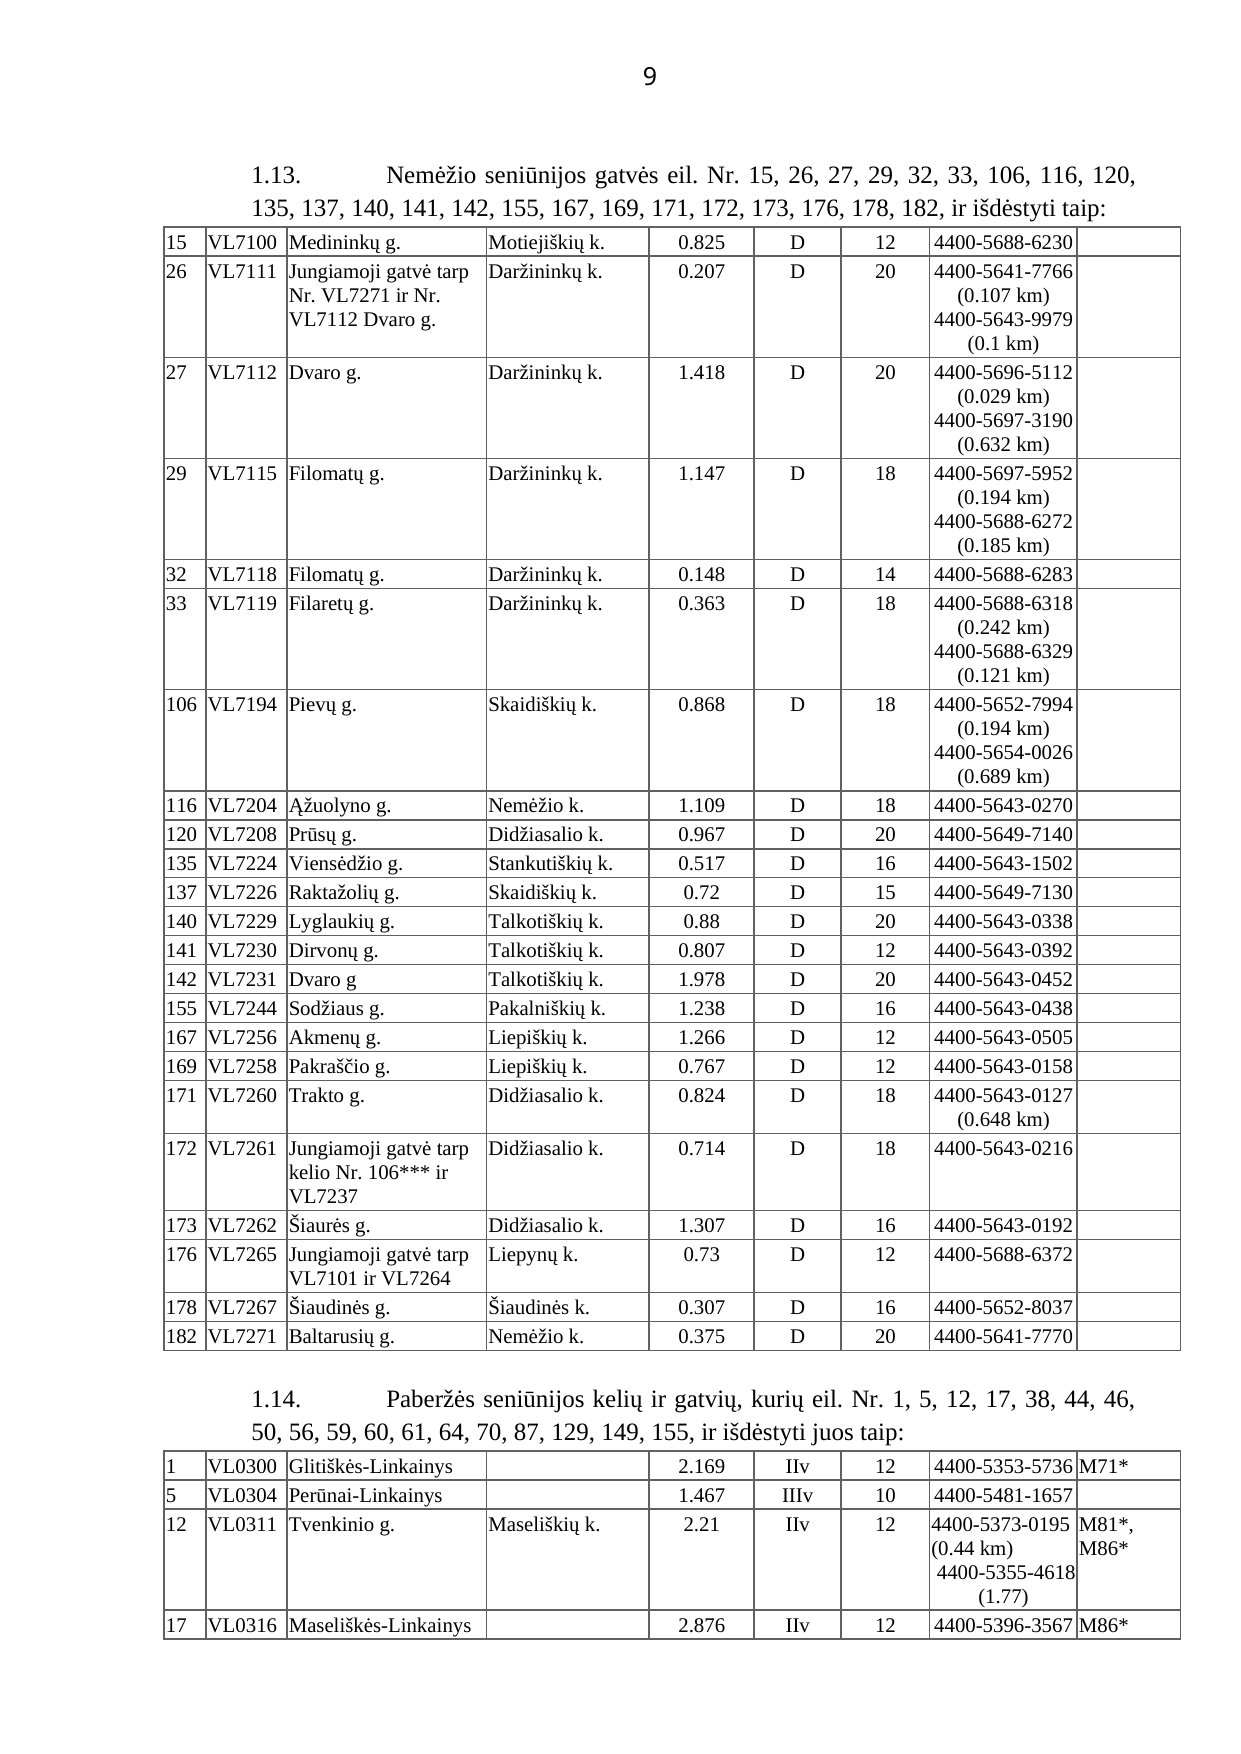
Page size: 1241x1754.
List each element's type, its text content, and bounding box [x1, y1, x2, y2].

table_cell Šiaudinės g. [288, 1293, 486, 1321]
table_cell 1.418 [650, 358, 753, 457]
table_cell 169 [165, 1052, 205, 1079]
table_cell Raktažolių g. [288, 878, 486, 906]
table_cell [1078, 1211, 1180, 1238]
table_cell [1078, 589, 1180, 689]
table_cell [1078, 936, 1180, 964]
table_cell [487, 1481, 648, 1508]
table_cell 4400-5649-7130 [930, 878, 1076, 906]
table_cell 4400-5696-5112 (0.029 km) 4400-5697-3190 (0.632 km) [930, 358, 1076, 457]
table_cell VL7265 [207, 1240, 286, 1292]
table_cell VL7115 [207, 459, 286, 559]
table_cell 120 [165, 821, 205, 848]
table_cell 15 [842, 878, 929, 906]
table_cell 20 [842, 358, 929, 457]
table_header 12 [842, 228, 929, 255]
table_cell Skaidiškių k. [487, 878, 648, 906]
table_cell Perūnai-Linkainys [288, 1481, 486, 1508]
table_header 0.825 [650, 228, 753, 255]
table_cell 4400-5641-7766 (0.107 km) 4400-5643-9979 (0.1 km) [930, 257, 1076, 356]
table_header IIv [755, 1452, 840, 1479]
table_cell D [755, 965, 840, 993]
table_cell 20 [842, 821, 929, 848]
table_cell D [755, 994, 840, 1022]
table_cell [1078, 907, 1180, 935]
table_cell 155 [165, 994, 205, 1022]
table_cell 140 [165, 907, 205, 935]
table_cell 135 [165, 850, 205, 877]
table_cell 0.824 [650, 1081, 753, 1132]
table_cell 4400-5373-0195 (0.44 km) 4400-5355-4618 (1.77) [930, 1510, 1076, 1609]
table_header [487, 1452, 648, 1479]
table_cell 0.868 [650, 690, 753, 790]
table_cell D [755, 589, 840, 689]
table_cell 172 [165, 1134, 205, 1209]
table_cell 26 [165, 257, 205, 356]
table_cell Lyglaukių g. [288, 907, 486, 935]
table_cell VL7111 [207, 257, 286, 356]
table_cell 167 [165, 1023, 205, 1051]
table_cell 0.363 [650, 589, 753, 689]
table_cell Jungiamoji gatvė tarp VL7101 ir VL7264 [288, 1240, 486, 1292]
table_cell 4400-5481-1657 [930, 1481, 1076, 1508]
table_header VL7100 [207, 228, 286, 255]
table_cell 2.876 [650, 1611, 753, 1638]
table_cell 4400-5652-8037 [930, 1293, 1076, 1321]
table_cell 4400-5643-0438 [930, 994, 1076, 1022]
table_cell VL7194 [207, 690, 286, 790]
table_cell 4400-5643-0216 [930, 1134, 1076, 1209]
table_cell 29 [165, 459, 205, 559]
table_cell [487, 1611, 648, 1638]
table_cell VL0304 [207, 1481, 286, 1508]
table_cell Stankutiškių k. [487, 850, 648, 877]
table_cell Filomatų g. [288, 560, 486, 588]
table_header 4400-5353-5736 [930, 1452, 1076, 1479]
table_cell 16 [842, 850, 929, 877]
table_cell Nemėžio k. [487, 1322, 648, 1349]
table_cell 0.73 [650, 1240, 753, 1292]
table_cell [1078, 560, 1180, 588]
table_cell [1078, 690, 1180, 790]
text 1.14. Paberžės seniūnijos kelių ir gatvių, kurių eil. Nr. 1, 5, 12, 17, 38, 44, 46, 50, 56, 59, 60, 61, 64, 70, 87, 129, 149, 155, ir išdėstyti juos taip: [251, 1384, 1137, 1446]
table_cell 14 [842, 560, 929, 588]
table_cell 16 [842, 994, 929, 1022]
table_cell VL0316 [207, 1611, 286, 1638]
table_cell 0.967 [650, 821, 753, 848]
table_cell VL7244 [207, 994, 286, 1022]
table_cell 171 [165, 1081, 205, 1132]
table_cell 0.88 [650, 907, 753, 935]
table_cell Prūsų g. [288, 821, 486, 848]
table_cell Dvaro g. [288, 358, 486, 457]
table_cell 0.807 [650, 936, 753, 964]
table_cell 16 [842, 1293, 929, 1321]
table_cell D [755, 1240, 840, 1292]
table_cell 10 [842, 1481, 929, 1508]
table_cell VL7224 [207, 850, 286, 877]
table_cell D [755, 1081, 840, 1132]
table_cell 12 [165, 1510, 205, 1609]
table_cell Talkotiškių k. [487, 965, 648, 993]
table_cell 4400-5396-3567 [930, 1611, 1076, 1638]
table_cell VL7204 [207, 792, 286, 819]
table_cell D [755, 358, 840, 457]
table_cell 1.109 [650, 792, 753, 819]
table_cell Liepiškių k. [487, 1052, 648, 1079]
table_cell Filaretų g. [288, 589, 486, 689]
table_cell Maseliškių k. [487, 1510, 648, 1609]
table_cell Jungiamoji gatvė tarp Nr. VL7271 ir Nr. VL7112 Dvaro g. [288, 257, 486, 356]
table_cell 1.307 [650, 1211, 753, 1238]
table_cell 0.307 [650, 1293, 753, 1321]
table_header Medininkų g. [288, 228, 486, 255]
table_cell Sodžiaus g. [288, 994, 486, 1022]
table_cell 4400-5649-7140 [930, 821, 1076, 848]
table_cell 4400-5643-0338 [930, 907, 1076, 935]
table_header 4400-5688-6230 [930, 228, 1076, 255]
table_header Motiejiškių k. [487, 228, 648, 255]
table_cell Talkotiškių k. [487, 907, 648, 935]
table_cell 18 [842, 589, 929, 689]
table_cell VL7119 [207, 589, 286, 689]
table_cell D [755, 936, 840, 964]
table_header 2.169 [650, 1452, 753, 1479]
table_cell 20 [842, 965, 929, 993]
table_cell IIv [755, 1611, 840, 1638]
table_cell Tvenkinio g. [288, 1510, 486, 1609]
table_cell 12 [842, 1510, 929, 1609]
table_cell IIv [755, 1510, 840, 1609]
table_cell 12 [842, 1023, 929, 1051]
table_cell [1078, 965, 1180, 993]
table_cell [1078, 1481, 1180, 1508]
table_cell [1078, 994, 1180, 1022]
table_cell Daržininkų k. [487, 257, 648, 356]
table_cell 0.207 [650, 257, 753, 356]
table_cell VL7112 [207, 358, 286, 457]
table_cell VL7118 [207, 560, 286, 588]
table_cell Skaidiškių k. [487, 690, 648, 790]
table_cell 106 [165, 690, 205, 790]
table_cell VL7261 [207, 1134, 286, 1209]
table_cell 12 [842, 1052, 929, 1079]
table_header M71* [1078, 1452, 1180, 1479]
table_cell 1.467 [650, 1481, 753, 1508]
table_cell [1078, 257, 1180, 356]
table_cell 173 [165, 1211, 205, 1238]
text 1.13. Nemėžio seniūnijos gatvės eil. Nr. 15, 26, 27, 29, 32, 33, 106, 116, 120, 135, 137, 140, 141, 142, 155, 167, 169, 171, 172, 173, 176, 178, 182, ir išdėstyti taip: [251, 160, 1137, 222]
table_cell Filomatų g. [288, 459, 486, 559]
table_cell 182 [165, 1322, 205, 1349]
table_cell VL7260 [207, 1081, 286, 1132]
table_cell 0.517 [650, 850, 753, 877]
table_cell 18 [842, 459, 929, 559]
table_cell 4400-5643-0127 (0.648 km) [930, 1081, 1076, 1132]
table_cell 1.238 [650, 994, 753, 1022]
table_cell VL7256 [207, 1023, 286, 1051]
table_cell 4400-5643-0270 [930, 792, 1076, 819]
table_cell 4400-5643-1502 [930, 850, 1076, 877]
table_cell 0.148 [650, 560, 753, 588]
table_cell [1078, 878, 1180, 906]
table_cell D [755, 560, 840, 588]
table_cell 4400-5688-6372 [930, 1240, 1076, 1292]
table_cell VL7229 [207, 907, 286, 935]
table_cell Baltarusių g. [288, 1322, 486, 1349]
table_cell 4400-5652-7994 (0.194 km) 4400-5654-0026 (0.689 km) [930, 690, 1076, 790]
table_cell 1.147 [650, 459, 753, 559]
table_cell Didžiasalio k. [487, 1211, 648, 1238]
table_cell [1078, 1134, 1180, 1209]
table_cell VL7230 [207, 936, 286, 964]
table_cell D [755, 690, 840, 790]
table_cell D [755, 821, 840, 848]
table_header Glitiškės-Linkainys [288, 1452, 486, 1479]
table_cell 176 [165, 1240, 205, 1292]
table_cell D [755, 792, 840, 819]
table_cell D [755, 907, 840, 935]
table_cell Pakalniškių k. [487, 994, 648, 1022]
table_cell [1078, 792, 1180, 819]
table_cell 32 [165, 560, 205, 588]
table_cell Jungiamoji gatvė tarp kelio Nr. 106*** ir VL7237 [288, 1134, 486, 1209]
table_cell Daržininkų k. [487, 560, 648, 588]
table_cell Daržininkų k. [487, 358, 648, 457]
table_cell D [755, 257, 840, 356]
table_cell D [755, 1052, 840, 1079]
table_cell 4400-5643-0505 [930, 1023, 1076, 1051]
table_cell Dirvonų g. [288, 936, 486, 964]
table_cell 116 [165, 792, 205, 819]
table_cell [1078, 821, 1180, 848]
table_cell Maseliškės-Linkainys [288, 1611, 486, 1638]
table_cell 17 [165, 1611, 205, 1638]
table_cell M81*, M86* [1078, 1510, 1180, 1609]
table_cell Liepiškių k. [487, 1023, 648, 1051]
table_cell [1078, 850, 1180, 877]
table_cell Akmenų g. [288, 1023, 486, 1051]
table_cell Didžiasalio k. [487, 1134, 648, 1209]
table_cell [1078, 1322, 1180, 1349]
table_cell VL7231 [207, 965, 286, 993]
table_cell 4400-5688-6318 (0.242 km) 4400-5688-6329 (0.121 km) [930, 589, 1076, 689]
table_cell [1078, 459, 1180, 559]
table_cell 141 [165, 936, 205, 964]
table_cell Pakraščio g. [288, 1052, 486, 1079]
table_cell 18 [842, 690, 929, 790]
table_cell 12 [842, 1240, 929, 1292]
table_cell IIIv [755, 1481, 840, 1508]
table_cell 20 [842, 257, 929, 356]
table_cell 16 [842, 1211, 929, 1238]
table_cell 18 [842, 1081, 929, 1132]
table_cell VL7271 [207, 1322, 286, 1349]
table_cell 20 [842, 1322, 929, 1349]
table_cell D [755, 459, 840, 559]
table_cell D [755, 1322, 840, 1349]
table_cell [1078, 1052, 1180, 1079]
table_header [1078, 228, 1180, 255]
table_cell 12 [842, 936, 929, 964]
table_cell VL7208 [207, 821, 286, 848]
table_cell 27 [165, 358, 205, 457]
table_cell VL7262 [207, 1211, 286, 1238]
table_cell Šiaurės g. [288, 1211, 486, 1238]
table_cell VL7226 [207, 878, 286, 906]
table_cell 4400-5643-0192 [930, 1211, 1076, 1238]
table_cell D [755, 1134, 840, 1209]
table_header VL0300 [207, 1452, 286, 1479]
table_cell 4400-5643-0392 [930, 936, 1076, 964]
table_cell VL7267 [207, 1293, 286, 1321]
table_cell Liepynų k. [487, 1240, 648, 1292]
table_cell Šiaudinės k. [487, 1293, 648, 1321]
table_cell D [755, 878, 840, 906]
table_cell [1078, 358, 1180, 457]
table_cell 4400-5641-7770 [930, 1322, 1076, 1349]
table_cell [1078, 1023, 1180, 1051]
table_cell 4400-5697-5952 (0.194 km) 4400-5688-6272 (0.185 km) [930, 459, 1076, 559]
table_header 12 [842, 1452, 929, 1479]
table_cell 0.714 [650, 1134, 753, 1209]
table_cell 2.21 [650, 1510, 753, 1609]
table_cell 137 [165, 878, 205, 906]
table_cell 0.767 [650, 1052, 753, 1079]
table_cell VL7258 [207, 1052, 286, 1079]
table_cell 20 [842, 907, 929, 935]
table_cell Ąžuolyno g. [288, 792, 486, 819]
table_cell 4400-5643-0158 [930, 1052, 1076, 1079]
table_cell [1078, 1293, 1180, 1321]
table_cell [1078, 1081, 1180, 1132]
table_cell D [755, 1023, 840, 1051]
table_cell 18 [842, 792, 929, 819]
table_cell 4400-5688-6283 [930, 560, 1076, 588]
table_cell VL0311 [207, 1510, 286, 1609]
table_header 15 [165, 228, 205, 255]
table_cell [1078, 1240, 1180, 1292]
table_cell Daržininkų k. [487, 459, 648, 559]
table_cell 33 [165, 589, 205, 689]
table_cell Didžiasalio k. [487, 821, 648, 848]
table_cell Trakto g. [288, 1081, 486, 1132]
table_cell 1.266 [650, 1023, 753, 1051]
table_cell Talkotiškių k. [487, 936, 648, 964]
table_cell 12 [842, 1611, 929, 1638]
table_cell 178 [165, 1293, 205, 1321]
table_header D [755, 228, 840, 255]
table_cell 4400-5643-0452 [930, 965, 1076, 993]
table_cell M86* [1078, 1611, 1180, 1638]
table_cell Pievų g. [288, 690, 486, 790]
table_cell 5 [165, 1481, 205, 1508]
table_cell Nemėžio k. [487, 792, 648, 819]
table_cell 0.72 [650, 878, 753, 906]
table_cell 0.375 [650, 1322, 753, 1349]
table_cell D [755, 850, 840, 877]
table_cell 142 [165, 965, 205, 993]
table_cell Viensėdžio g. [288, 850, 486, 877]
table_cell D [755, 1293, 840, 1321]
table_cell 18 [842, 1134, 929, 1209]
table_cell Daržininkų k. [487, 589, 648, 689]
table_cell Didžiasalio k. [487, 1081, 648, 1132]
table_cell D [755, 1211, 840, 1238]
table_cell 1.978 [650, 965, 753, 993]
table_header 1 [165, 1452, 205, 1479]
table_cell Dvaro g [288, 965, 486, 993]
